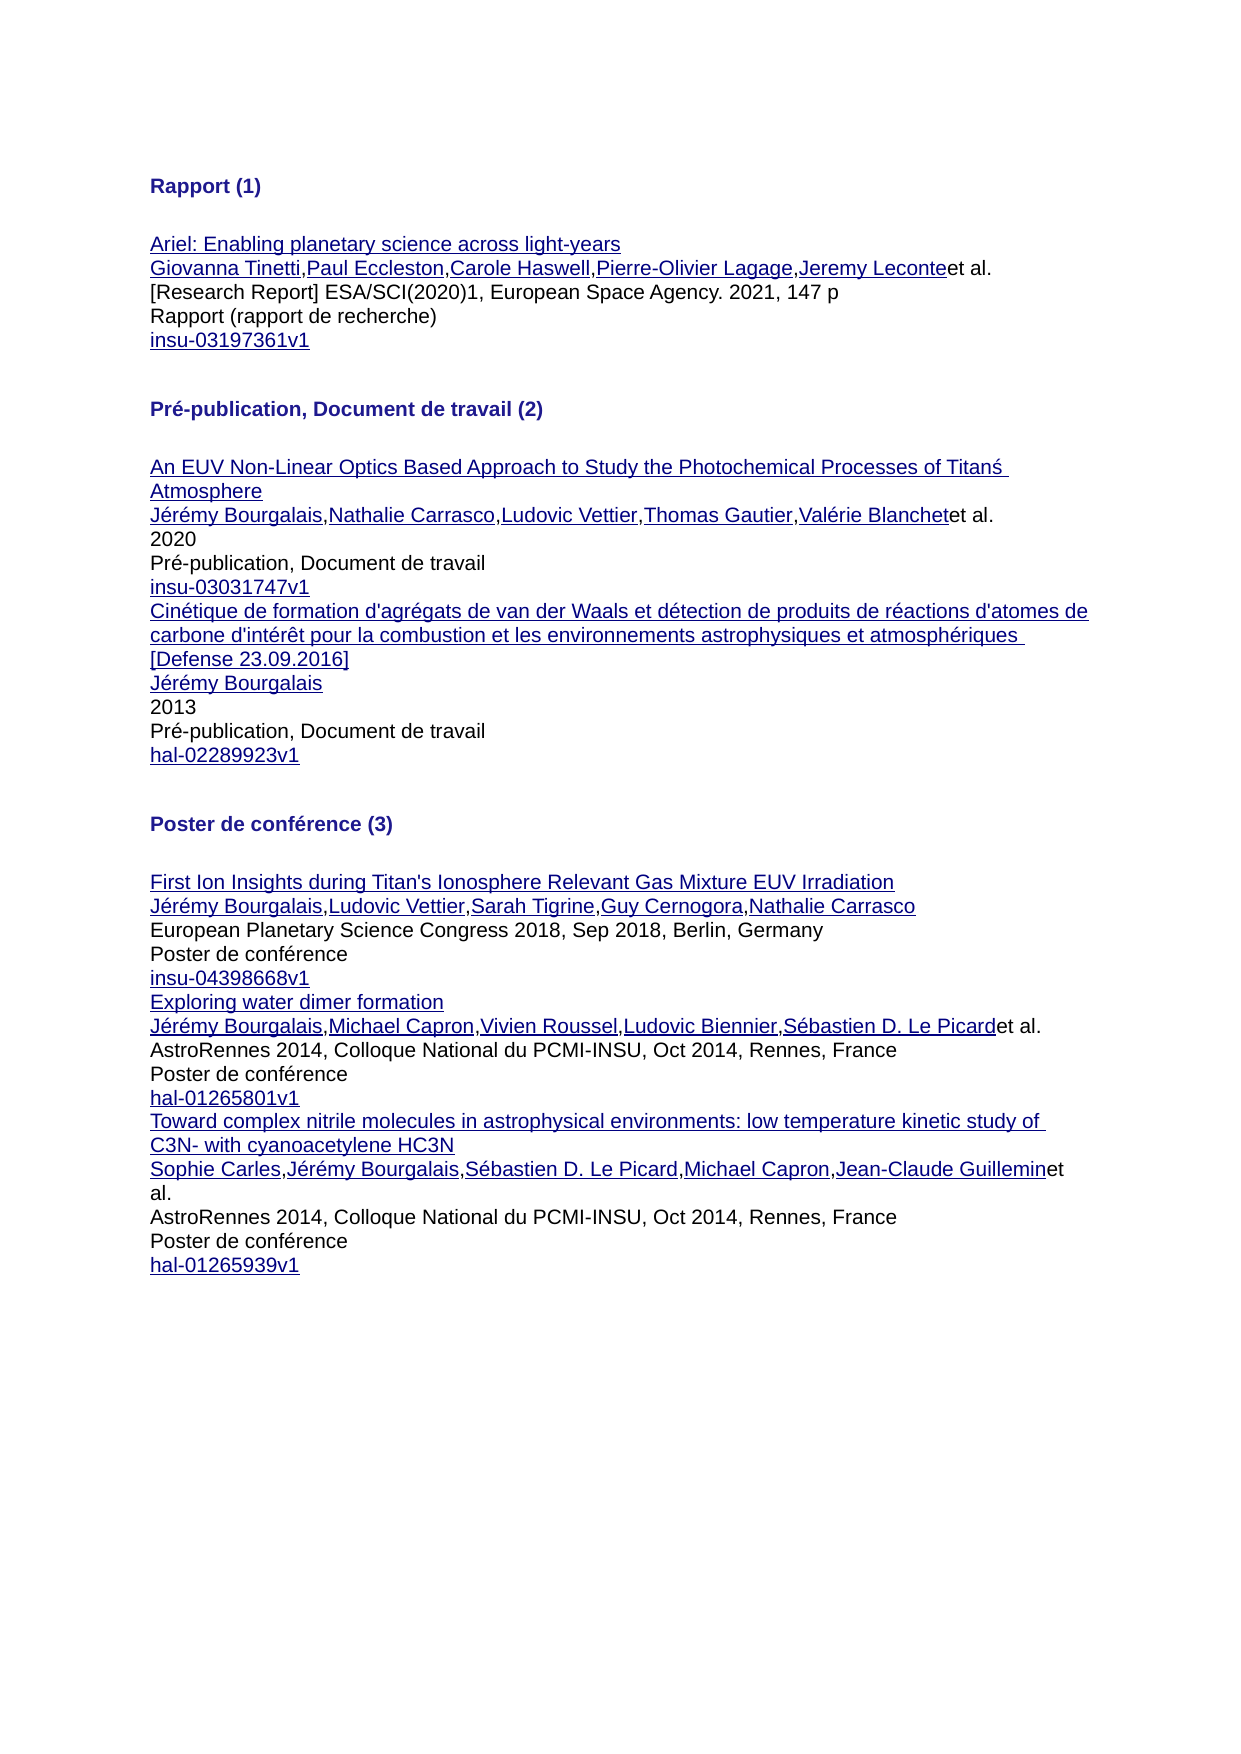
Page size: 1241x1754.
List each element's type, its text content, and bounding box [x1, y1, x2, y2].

table_header An EUV Non-Linear Optics Based Approach to Study the Photochemical Processes of Titanś Atmosphere Jérémy Bourgalais,Nathalie Carrasco,Ludovic Vettier,Thomas Gautier,Valérie Blanchetet al. 2020 Pré-publication, Document de travail insu-03031747v1 [150, 455, 1090, 599]
table_header Ariel: Enabling planetary science across light-years Giovanna Tinetti,Paul Eccleston,Carole Haswell,Pierre-Olivier Lagage,Jeremy Leconteet al. [Research Report] ESA/SCI(2020)1, European Space Agency. 2021, 147 p Rapport (rapport de recherche) insu-03197361v1 [150, 232, 1090, 352]
table_cell Cinétique de formation d'agrégats de van der Waals et détection de produits de réactions d'atomes de carbone d'intérêt pour la combustion et les environnements astrophysiques et atmosphériques [Defense 23.09.2016] Jérémy Bourgalais 2013 Pré-publication, Document de travail hal-02289923v1 [150, 599, 1090, 767]
table_cell Exploring water dimer formation Jérémy Bourgalais,Michael Capron,Vivien Roussel,Ludovic Biennier,Sébastien D. Le Picardet al. AstroRennes 2014, Colloque National du PCMI-INSU, Oct 2014, Rennes, France Poster de conférence hal-01265801v1 [150, 990, 1090, 1109]
table_header First Ion Insights during Titan's Ionosphere Relevant Gas Mixture EUV Irradiation Jérémy Bourgalais,Ludovic Vettier,Sarah Tigrine,Guy Cernogora,Nathalie Carrasco European Planetary Science Congress 2018, Sep 2018, Berlin, Germany Poster de conférence insu-04398668v1 [150, 870, 1090, 989]
subtitle Poster de conférence (3) [150, 811, 1090, 835]
table_cell Toward complex nitrile molecules in astrophysical environments: low temperature kinetic study of C3N- with cyanoacetylene HC3N Sophie Carles,Jérémy Bourgalais,Sébastien D. Le Picard,Michael Capron,Jean-Claude Guilleminet al. AstroRennes 2014, Colloque National du PCMI-INSU, Oct 2014, Rennes, France Poster de conférence hal-01265939v1 [150, 1109, 1090, 1277]
subtitle Rapport (1) [150, 174, 1090, 198]
subtitle Pré-publication, Document de travail (2) [150, 397, 1090, 421]
